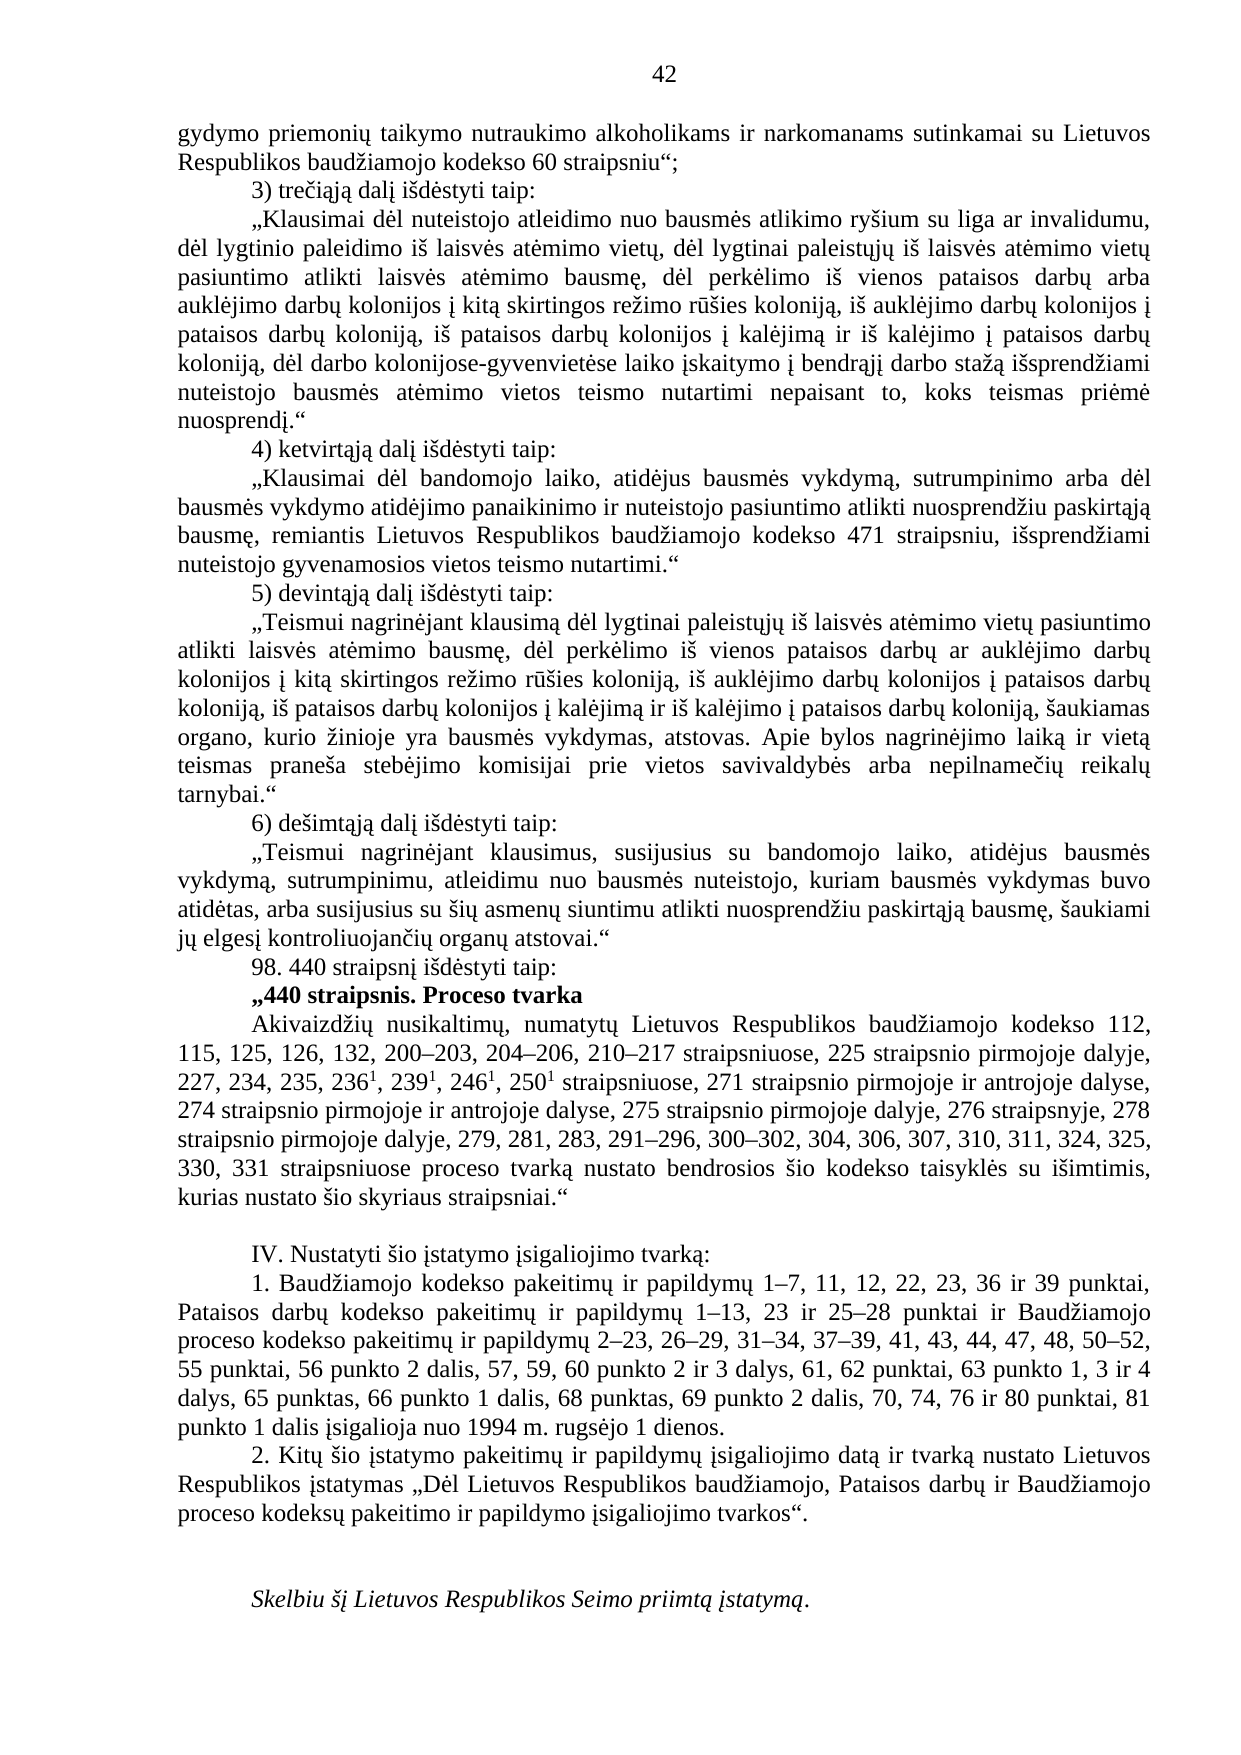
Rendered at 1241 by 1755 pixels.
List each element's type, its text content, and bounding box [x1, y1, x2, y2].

text 5) devintąją dalį išdėstyti taip: [177, 578, 1152, 607]
text gydymo priemonių taikymo nutraukimo alkoholikams ir narkomanams sutinkamai su Lietuvos Respublikos baudžiamojo kodekso 60 straipsniu“; [177, 118, 1152, 176]
text 98. 440 straipsnį išdėstyti taip: [177, 952, 1152, 981]
text 1. Baudžiamojo kodekso pakeitimų ir papildymų 1–7, 11, 12, 22, 23, 36 ir 39 punktai, Pataisos darbų kodekso pakeitimų ir papildymų 1–13, 23 ir 25–28 punktai ir Baudžiamojo proceso kodekso pakeitimų ir papildymų 2–23, 26–29, 31–34, 37–39, 41, 43, 44, 47, 48, 50–52, 55 punktai, 56 punkto 2 dalis, 57, 59, 60 punkto 2 ir 3 dalys, 61, 62 punktai, 63 punkto 1, 3 ir 4 dalys, 65 punktas, 66 punkto 1 dalis, 68 punktas, 69 punkto 2 dalis, 70, 74, 76 ir 80 punktai, 81 punkto 1 dalis įsigalioja nuo 1994 m. rugsėjo 1 dienos. [177, 1268, 1152, 1441]
text „440 straipsnis. Proceso tvarka [177, 981, 1152, 1009]
text „Teismui nagrinėjant klausimą dėl lygtinai paleistųjų iš laisvės atėmimo vietų pasiuntimo atlikti laisvės atėmimo bausmę, dėl perkėlimo iš vienos pataisos darbų ar auklėjimo darbų kolonijos į kitą skirtingos režimo rūšies koloniją, iš auklėjimo darbų kolonijos į pataisos darbų koloniją, iš pataisos darbų kolonijos į kalėjimą ir iš kalėjimo į pataisos darbų koloniją, šaukiamas organo, kurio žinioje yra bausmės vykdymas, atstovas. Apie bylos nagrinėjimo laiką ir vietą teismas praneša stebėjimo komisijai prie vietos savivaldybės arba nepilnamečių reikalų tarnybai.“ [177, 607, 1152, 808]
text 4) ketvirtąją dalį išdėstyti taip: [177, 434, 1152, 463]
text 2. Kitų šio įstatymo pakeitimų ir papildymų įsigaliojimo datą ir tvarką nustato Lietuvos Respublikos įstatymas „Dėl Lietuvos Respublikos baudžiamojo, Pataisos darbų ir Baudžiamojo proceso kodeksų pakeitimo ir papildymo įsigaliojimo tvarkos“. [177, 1441, 1152, 1527]
text Akivaizdžių nusikaltimų, numatytų Lietuvos Respublikos baudžiamojo kodekso 112, 115, 125, 126, 132, 200–203, 204–206, 210–217 straipsniuose, 225 straipsnio pirmojoje dalyje, 227, 234, 235, 2361, 2391, 2461, 2501 straipsniuose, 271 straipsnio pirmojoje ir antrojoje dalyse, 274 straipsnio pirmojoje ir antrojoje dalyse, 275 straipsnio pirmojoje dalyje, 276 straipsnyje, 278 straipsnio pirmojoje dalyje, 279, 281, 283, 291–296, 300–302, 304, 306, 307, 310, 311, 324, 325, 330, 331 straipsniuose proceso tvarką nustato bendrosios šio kodekso taisyklės su išimtimis, kurias nustato šio skyriaus straipsniai.“ [177, 1009, 1152, 1211]
text Skelbiu šį Lietuvos Respublikos Seimo priimtą įstatymą. [177, 1584, 1152, 1613]
text „Teismui nagrinėjant klausimus, susijusius su bandomojo laiko, atidėjus bausmės vykdymą, sutrumpinimu, atleidimu nuo bausmės nuteistojo, kuriam bausmės vykdymas buvo atidėtas, arba susijusius su šių asmenų siuntimu atlikti nuosprendžiu paskirtąją bausmę, šaukiami jų elgesį kontroliuojančių organų atstovai.“ [177, 837, 1152, 952]
text „Klausimai dėl bandomojo laiko, atidėjus bausmės vykdymą, sutrumpinimo arba dėl bausmės vykdymo atidėjimo panaikinimo ir nuteistojo pasiuntimo atlikti nuosprendžiu paskirtąją bausmę, remiantis Lietuvos Respublikos baudžiamojo kodekso 471 straipsniu, išsprendžiami nuteistojo gyvenamosios vietos teismo nutartimi.“ [177, 463, 1152, 578]
text „Klausimai dėl nuteistojo atleidimo nuo bausmės atlikimo ryšium su liga ar invalidumu, dėl lygtinio paleidimo iš laisvės atėmimo vietų, dėl lygtinai paleistųjų iš laisvės atėmimo vietų pasiuntimo atlikti laisvės atėmimo bausmę, dėl perkėlimo iš vienos pataisos darbų arba auklėjimo darbų kolonijos į kitą skirtingos režimo rūšies koloniją, iš auklėjimo darbų kolonijos į pataisos darbų koloniją, iš pataisos darbų kolonijos į kalėjimą ir iš kalėjimo į pataisos darbų koloniją, dėl darbo kolonijose-gyvenvietėse laiko įskaitymo į bendrąjį darbo stažą išsprendžiami nuteistojo bausmės atėmimo vietos teismo nutartimi nepaisant to, koks teismas priėmė nuosprendį.“ [177, 204, 1152, 434]
text IV. Nustatyti šio įstatymo įsigaliojimo tvarką: [177, 1239, 1152, 1268]
text 3) trečiąją dalį išdėstyti taip: [177, 176, 1152, 204]
text 6) dešimtąją dalį išdėstyti taip: [177, 808, 1152, 837]
